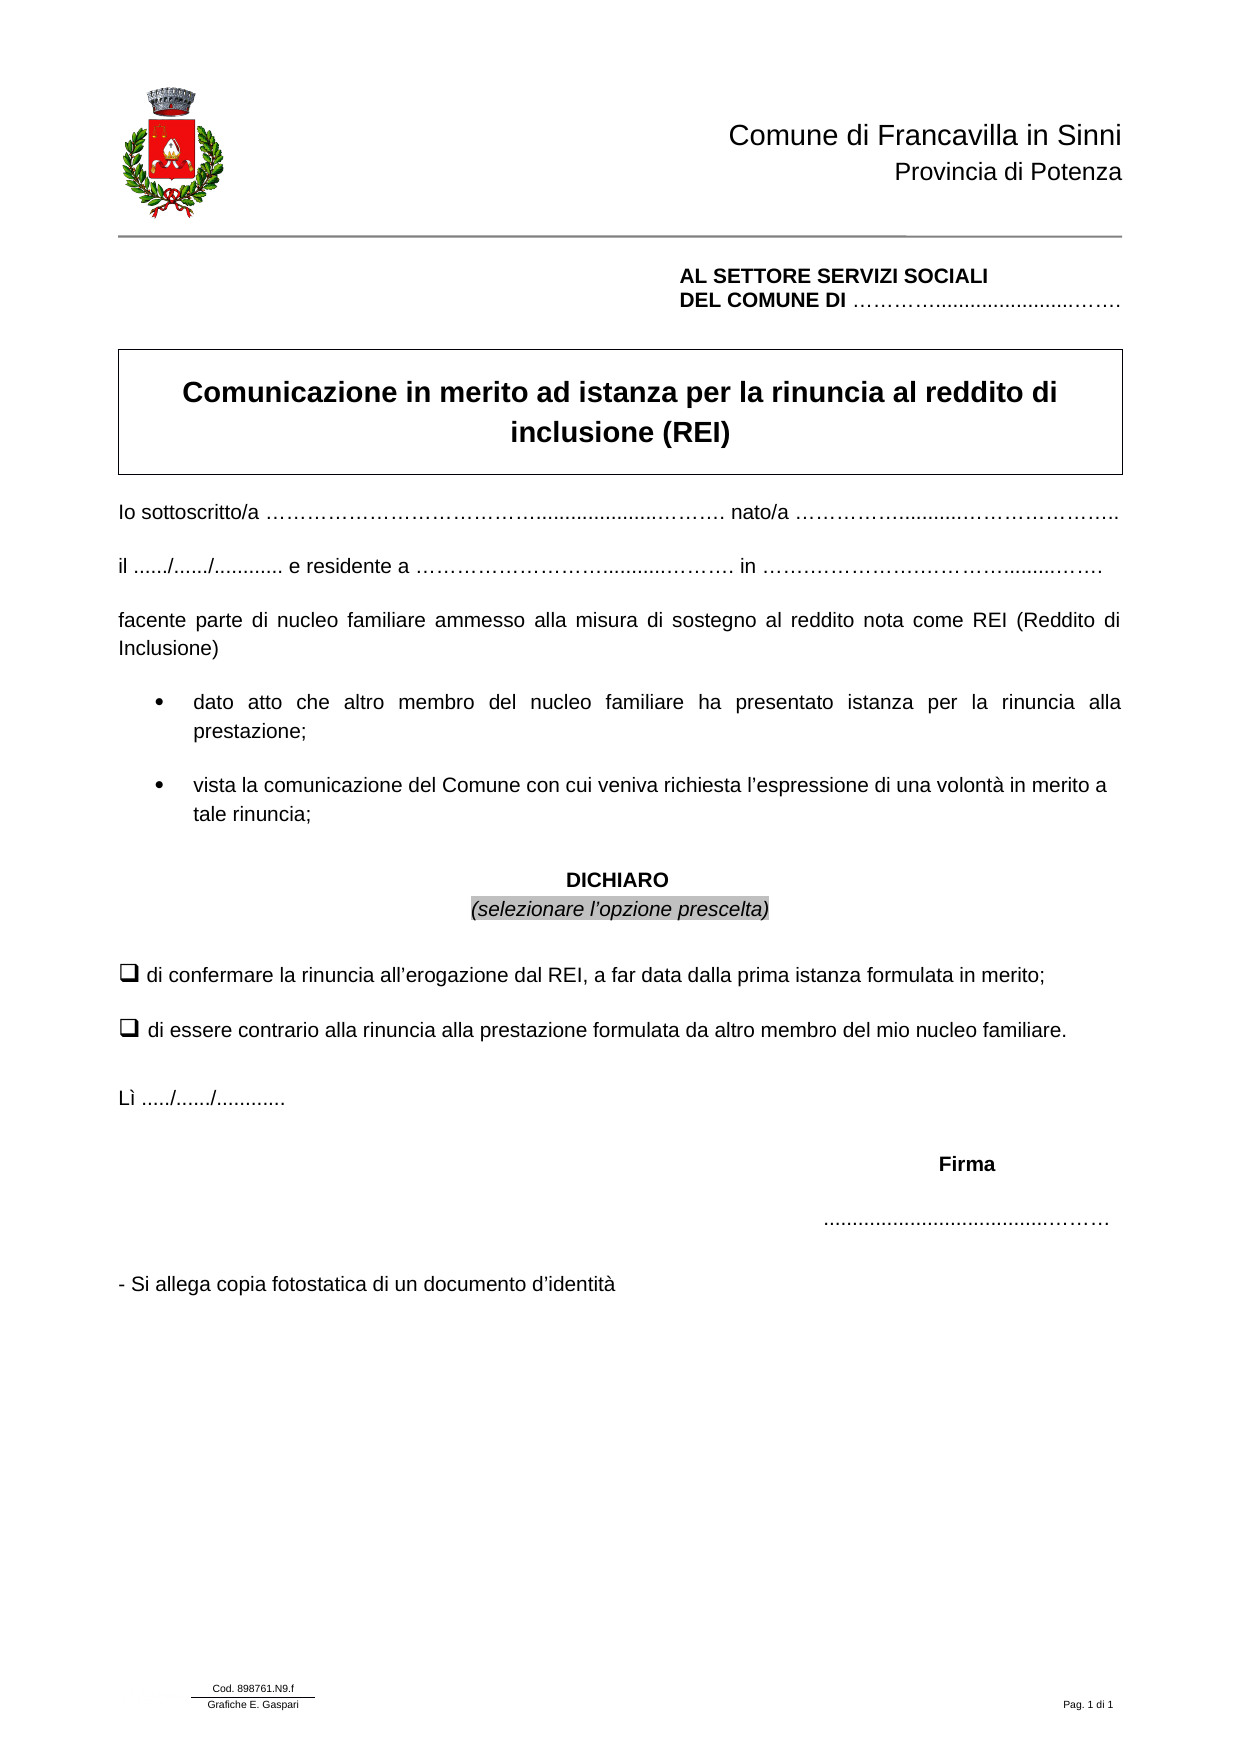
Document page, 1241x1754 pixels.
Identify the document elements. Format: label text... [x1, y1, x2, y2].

text Io sottoscritto/a ………………………………….....................………. nato/a ……………...........………………….. [118, 500, 1122, 524]
picture [122, 87, 224, 219]
text Firma [812, 1152, 1122, 1176]
text Comune di Francavilla in Sinni [224, 118, 1122, 152]
table_header Comunicazione in merito ad istanza per la rinuncia al reddito di inclusione (REI) [119, 350, 1122, 474]
text  di confermare la rinuncia all’erogazione dal REI, a far data dalla prima istanza formulata in merito; [118, 963, 1122, 988]
text .......................................……… [812, 1206, 1122, 1230]
text AL SETTORE SERVIZI SOCIALI DEL COMUNE DI …………........................……. [679, 264, 1122, 312]
text Provincia di Potenza [224, 157, 1122, 185]
list vista la comunicazione del Comune con cui veniva richiesta l’espressione di una volontà in merito a tale rinuncia; [156, 772, 1122, 825]
text DICHIARO (selezionare l’opzione prescelta) [118, 868, 1122, 920]
list dato atto che altro membro del nucleo familiare ha presentato istanza per la rinuncia alla prestazione; [156, 690, 1122, 743]
text - Si allega copia fotostatica di un documento d’identità [118, 1272, 1122, 1296]
text il ....../....../............ e residente a ………………………...........………. in …….…………….………….........……. [118, 554, 1122, 578]
text Lì ...../....../............ [118, 1086, 1122, 1110]
text facente parte di nucleo familiare ammesso alla misura di sostegno al reddito nota come REI (Reddito di Inclusione) [118, 607, 1122, 660]
text  di essere contrario alla rinuncia alla prestazione formulata da altro membro del mio nucleo familiare. [118, 1018, 1122, 1043]
